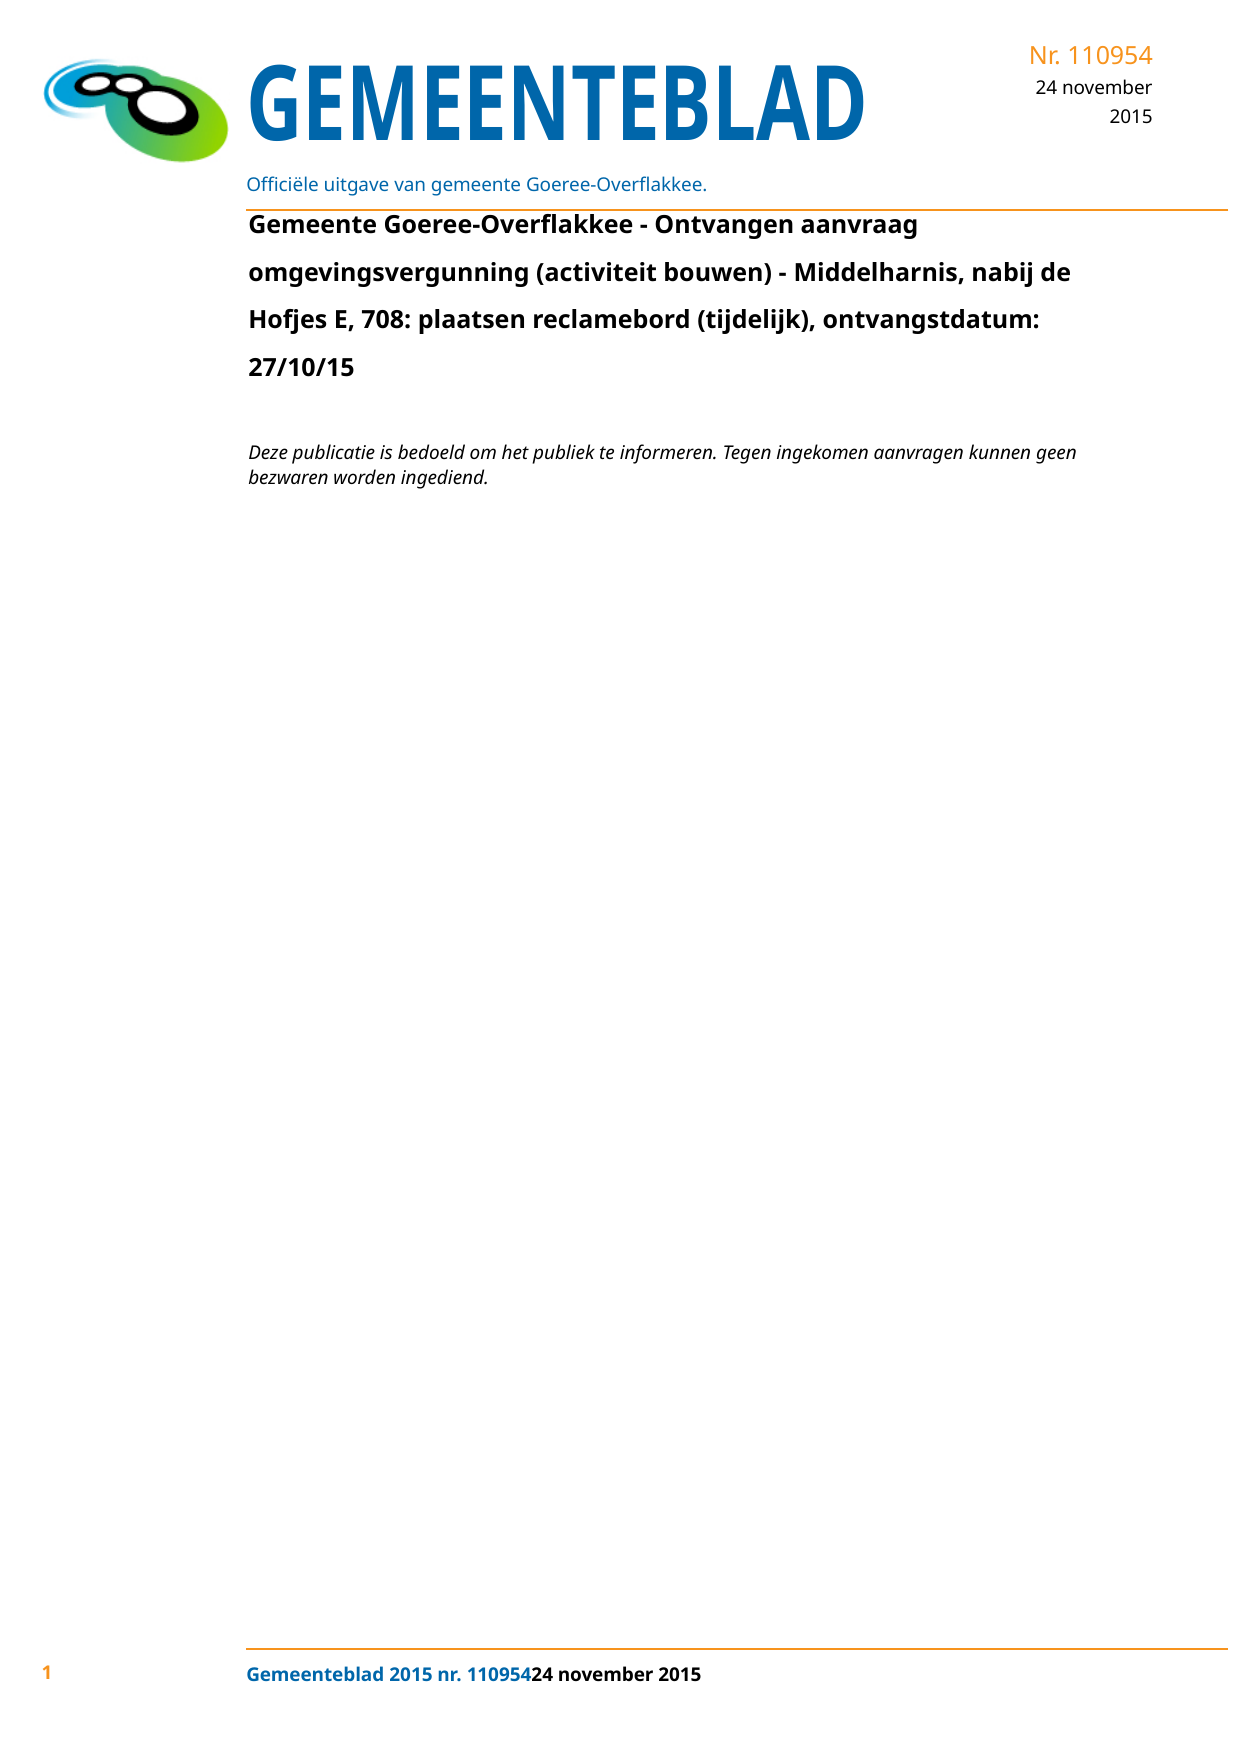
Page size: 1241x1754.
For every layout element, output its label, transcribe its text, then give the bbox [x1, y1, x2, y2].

text Gemeente Goeree-Overflakkee - Ontvangen aanvraag omgevingsvergunning (activiteit bouwen) - Middelharnis, nabij de Hofjes E, 708: plaatsen reclamebord (tijdelijk), ontvangstdatum: 27/10/15 [248, 211, 1152, 384]
text Deze publicatie is bedoeld om het publiek te informeren. Tegen ingekomen aanvragen kunnen geen bezwaren worden ingediend. [248, 439, 1152, 490]
picture [41, 47, 231, 172]
